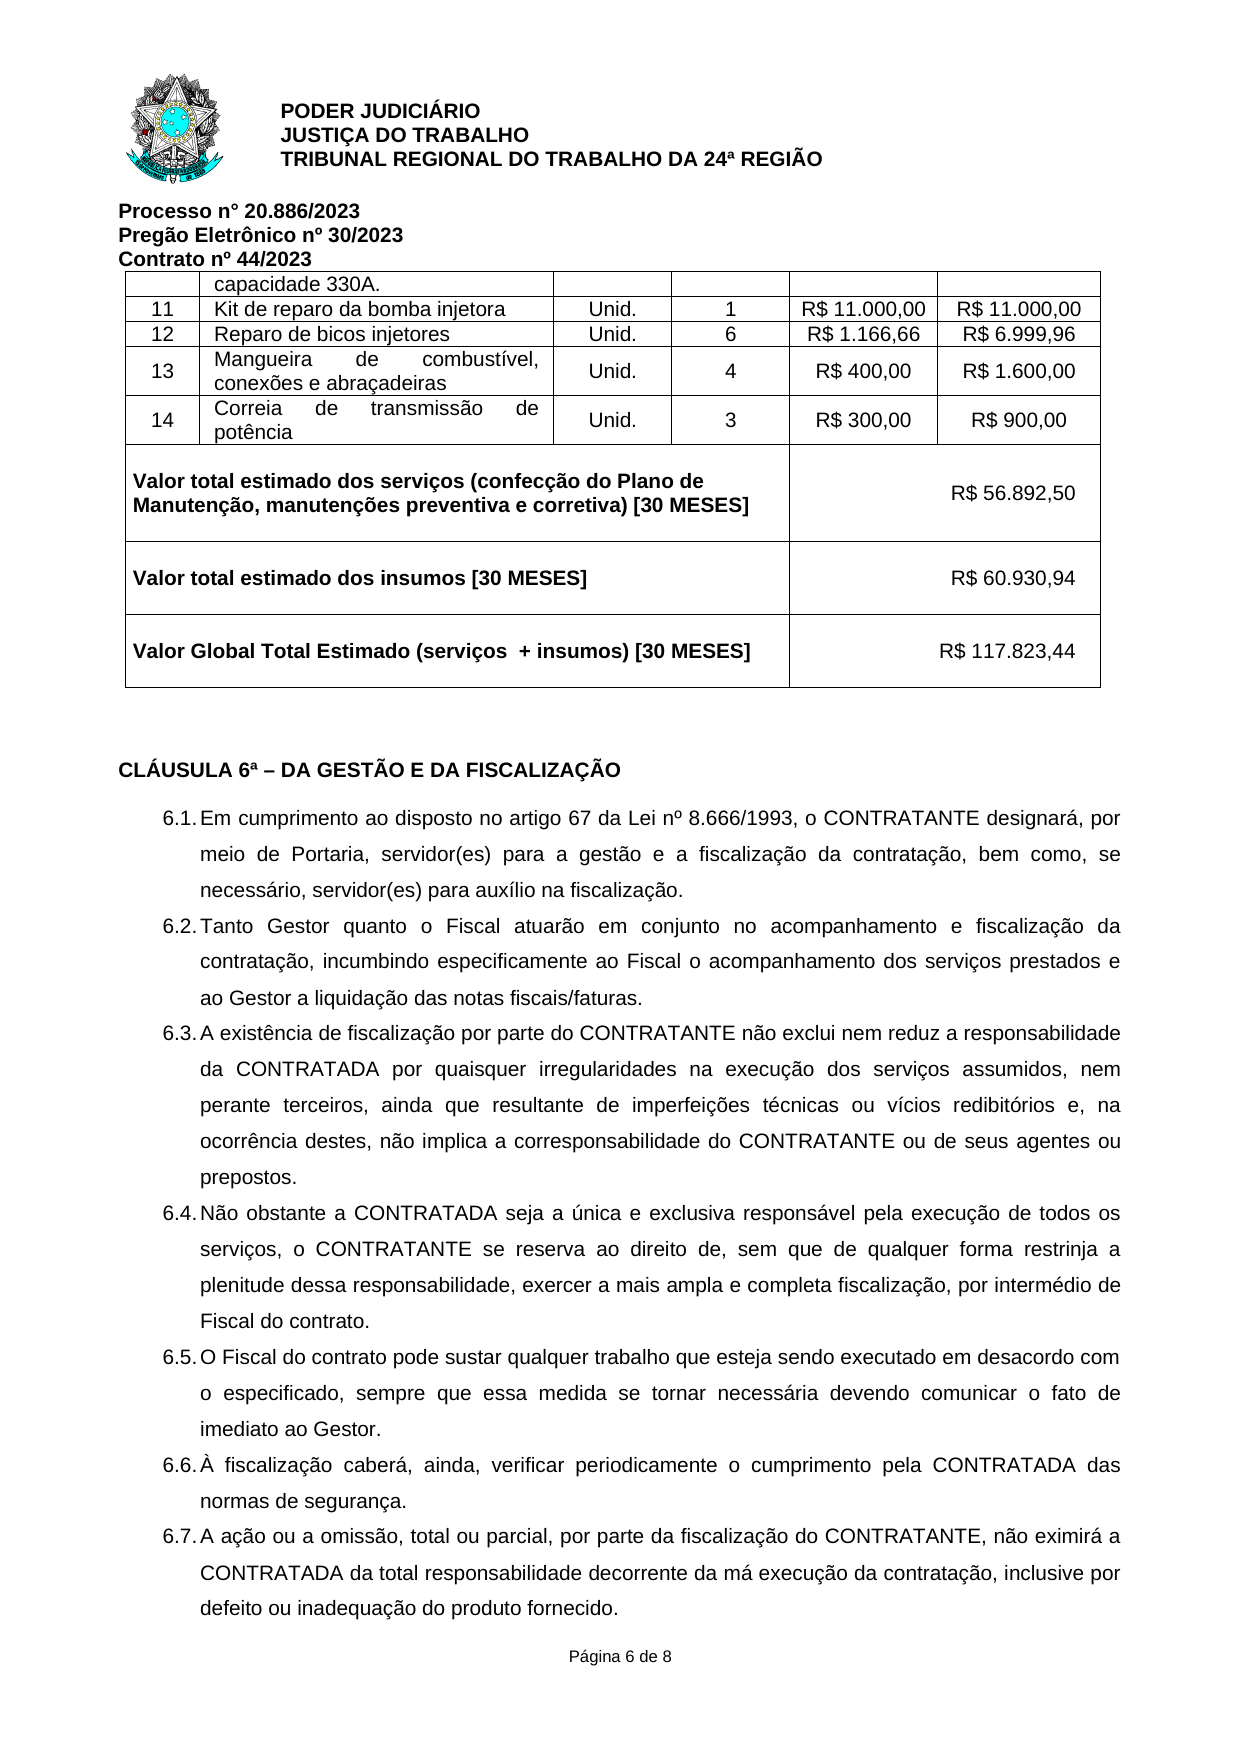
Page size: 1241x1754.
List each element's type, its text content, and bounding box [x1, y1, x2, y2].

table_cell R$ 900,00 [938, 396, 1100, 444]
table_cell 11 [126, 297, 199, 321]
table_cell R$ 117.823,44 [790, 615, 1100, 687]
table_cell Unid. [554, 347, 671, 395]
table_cell Unid. [554, 396, 671, 444]
table_cell [672, 272, 789, 296]
table_cell Kit de reparo da bomba injetora [200, 297, 553, 321]
list Tanto Gestor quanto o Fiscal atuarão em conjunto no acompanhamento e fiscalização da contratação, incumbindo especificamente ao Fiscal o acompanhamento dos serviços prestados e ao Gestor a liquidação das notas fiscais/faturas. [162, 913, 1122, 1009]
table_cell Reparo de bicos injetores [200, 322, 553, 346]
table_cell R$ 300,00 [790, 396, 937, 444]
table_cell 14 [126, 396, 199, 444]
table_cell R$ 11.000,00 [938, 297, 1100, 321]
table_cell R$ 11.000,00 [790, 297, 937, 321]
table_cell Unid. [554, 297, 671, 321]
table_cell Unid. [554, 322, 671, 346]
table_cell R$ 6.999,96 [938, 322, 1100, 346]
table_cell Correia de transmissão de potência [200, 396, 553, 444]
table_cell Mangueira de combustível, conexões e abraçadeiras [200, 347, 553, 395]
list O Fiscal do contrato pode sustar qualquer trabalho que esteja sendo executado em desacordo com o especificado, sempre que essa medida se tornar necessária devendo comunicar o fato de imediato ao Gestor. [162, 1345, 1122, 1441]
table_cell 13 [126, 347, 199, 395]
table_cell [790, 272, 937, 296]
table_cell R$ 400,00 [790, 347, 937, 395]
table_cell 4 [672, 347, 789, 395]
list A existência de fiscalização por parte do CONTRATANTE não exclui nem reduz a responsabilidade da CONTRATADA por quaisquer irregularidades na execução dos serviços assumidos, nem perante terceiros, ainda que resultante de imperfeições técnicas ou vícios redibitórios e, na ocorrência destes, não implica a corresponsabilidade do CONTRATANTE ou de seus agentes ou prepostos. [162, 1021, 1122, 1189]
table_cell [126, 272, 199, 296]
table_cell [938, 272, 1100, 296]
table_cell R$ 1.600,00 [938, 347, 1100, 395]
list À fiscalização caberá, ainda, verificar periodicamente o cumprimento pela CONTRATADA das normas de segurança. [162, 1452, 1122, 1512]
table_cell 1 [672, 297, 789, 321]
table_cell R$ 1.166,66 [790, 322, 937, 346]
table_cell R$ 60.930,94 [790, 542, 1100, 614]
list Em cumprimento ao disposto no artigo 67 da Lei nº 8.666/1993, o CONTRATANTE designará, por meio de Portaria, servidor(es) para a gestão e a fiscalização da contratação, bem como, se necessário, servidor(es) para auxílio na fiscalização. [162, 806, 1122, 901]
table_cell R$ 56.892,50 [790, 445, 1100, 541]
table_cell 6 [672, 322, 789, 346]
table_cell 3 [672, 396, 789, 444]
table_cell [554, 272, 671, 296]
subtitle CLÁUSULA 6ª – DA GESTÃO E DA FISCALIZAÇÃO [118, 758, 1122, 782]
list Não obstante a CONTRATADA seja a única e exclusiva responsável pela execução de todos os serviços, o CONTRATANTE se reserva ao direito de, sem que de qualquer forma restrinja a plenitude dessa responsabilidade, exercer a mais ampla e completa fiscalização, por intermédio de Fiscal do contrato. [162, 1201, 1122, 1333]
table_cell Valor Global Total Estimado (serviços + insumos) [30 MESES] [126, 615, 789, 687]
table_cell Valor total estimado dos insumos [30 MESES] [126, 542, 789, 614]
table_cell Valor total estimado dos serviços (confecção do Plano de Manutenção, manutenções preventiva e corretiva) [30 MESES] [126, 445, 789, 541]
list A ação ou a omissão, total ou parcial, por parte da fiscalização do CONTRATANTE, não eximirá a CONTRATADA da total responsabilidade decorrente da má execução da contratação, inclusive por defeito ou inadequação do produto fornecido. [162, 1524, 1122, 1620]
table_cell capacidade 330A. [200, 272, 553, 296]
table_cell 12 [126, 322, 199, 346]
